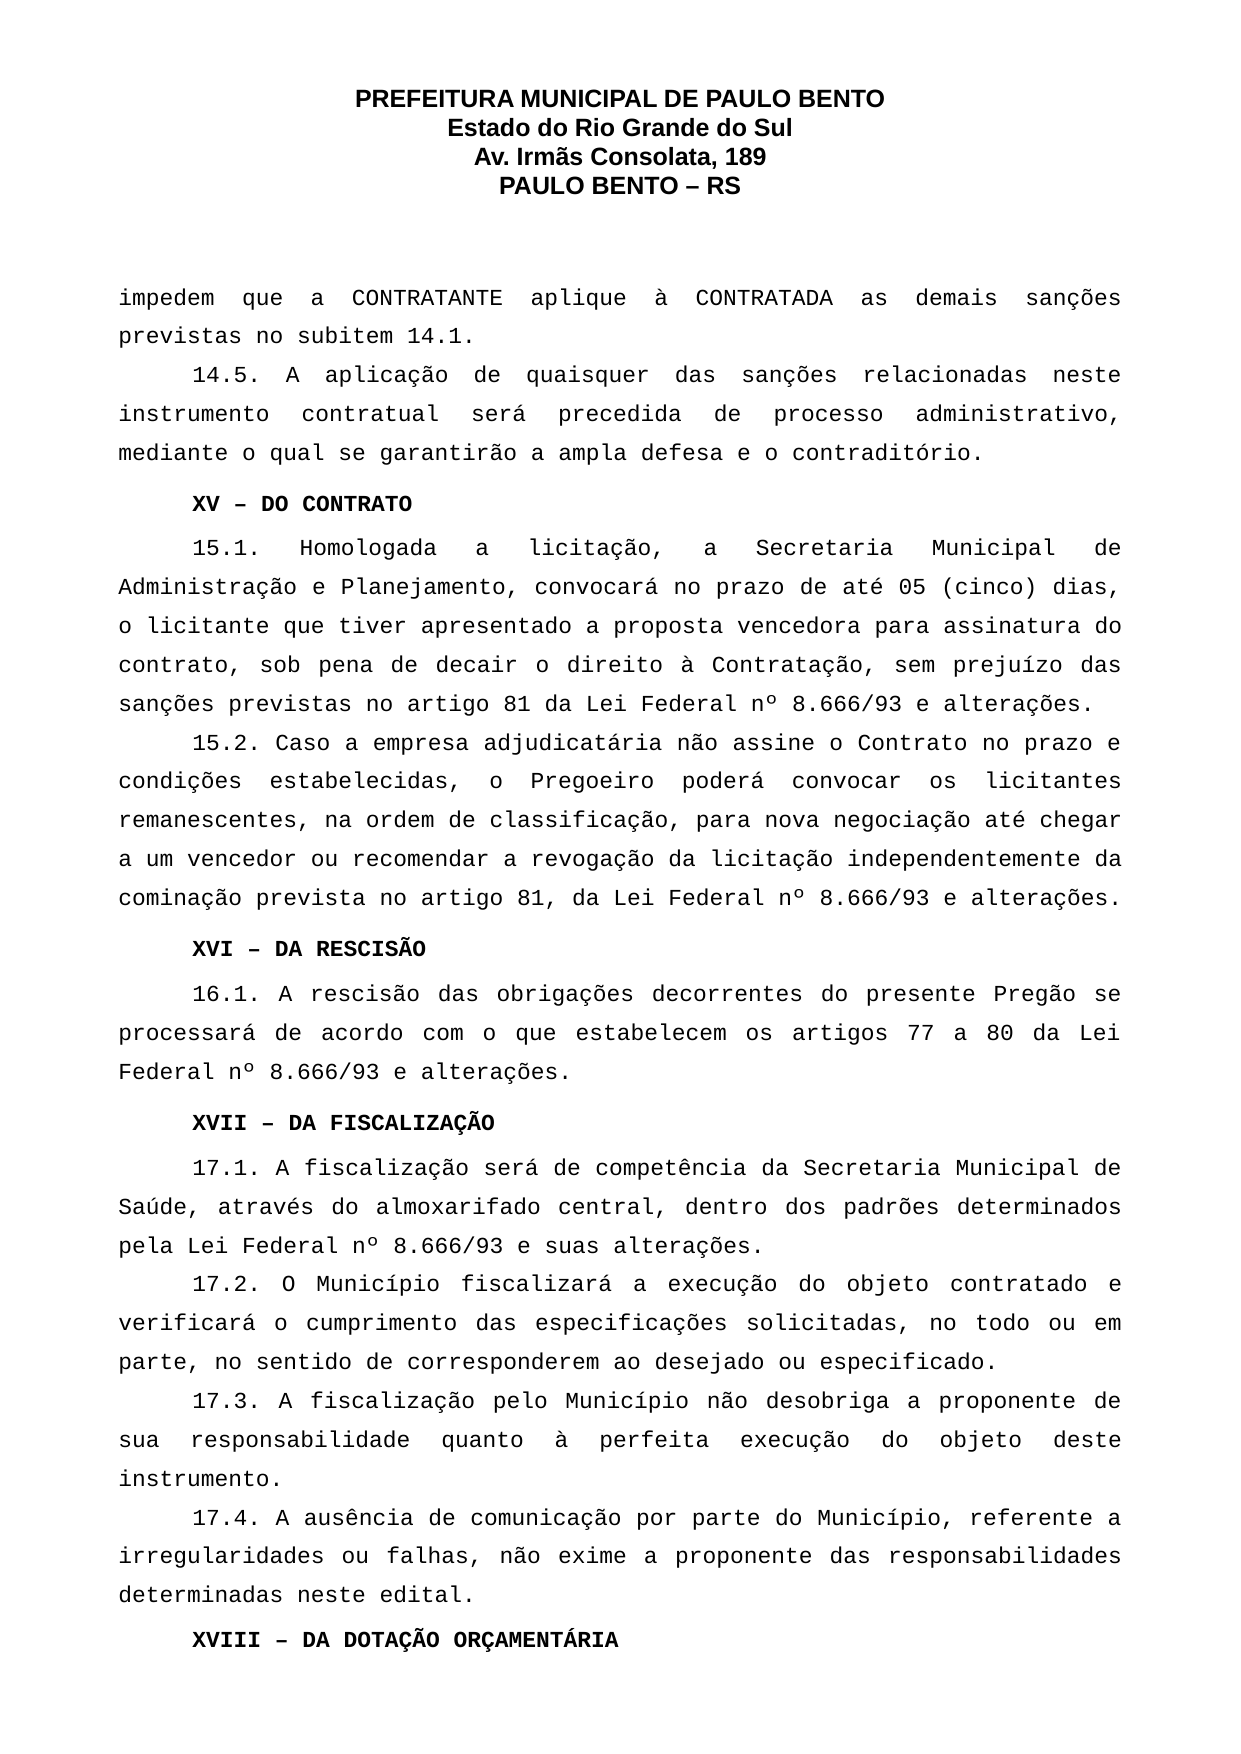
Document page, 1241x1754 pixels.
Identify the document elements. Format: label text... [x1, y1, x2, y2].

text 17.2. O Município fiscalizará a execução do objeto contratado e verificará o cumprimento das especificações solicitadas, no todo ou em parte, no sentido de corresponderem ao desejado ou especificado. [118, 1273, 1122, 1376]
text 15.1. Homologada a licitação, a Secretaria Municipal de Administração e Planejamento, convocará no prazo de até 05 (cinco) dias, o licitante que tiver apresentado a proposta vencedora para assinatura do contrato, sob pena de decair o direito à Contratação, sem prejuízo das sanções previstas no artigo 81 da Lei Federal nº 8.666/93 e alterações. [118, 537, 1122, 718]
text impedem que a CONTRATANTE aplique à CONTRATADA as demais sanções previstas no subitem 14.1. [118, 286, 1122, 351]
text 16.1. A rescisão das obrigações decorrentes do presente Pregão se processará de acordo com o que estabelecem os artigos 77 a 80 da Lei Federal nº 8.666/93 e alterações. [118, 982, 1122, 1086]
text XVI – DA RESCISÃO [118, 938, 1122, 964]
text 14.5. A aplicação de quaisquer das sanções relacionadas neste instrumento contratual será precedida de processo administrativo, mediante o qual se garantirão a ampla defesa e o contraditório. [118, 364, 1122, 467]
text 15.2. Caso a empresa adjudicatária não assine o Contrato no prazo e condições estabelecidas, o Pregoeiro poderá convocar os licitantes remanescentes, na ordem de classificação, para nova negociação até chegar a um vencedor ou recomendar a revogação da licitação independentemente da cominação prevista no artigo 81, da Lei Federal nº 8.666/93 e alterações. [118, 731, 1122, 912]
text XVIII – DA DOTAÇÃO ORÇAMENTÁRIA [118, 1628, 1122, 1654]
text XVII – DA FISCALIZAÇÃO [118, 1111, 1122, 1137]
text 17.3. A fiscalização pelo Município não desobriga a proponente de sua responsabilidade quanto à perfeita execução do objeto deste instrumento. [118, 1389, 1122, 1493]
text 17.1. A fiscalização será de competência da Secretaria Municipal de Saúde, através do almoxarifado central, dentro dos padrões determinados pela Lei Federal nº 8.666/93 e suas alterações. [118, 1156, 1122, 1260]
text XV – DO CONTRATO [118, 492, 1122, 518]
text 17.4. A ausência de comunicação por parte do Município, referente a irregularidades ou falhas, não exime a proponente das responsabilidades determinadas neste edital. [118, 1506, 1122, 1609]
